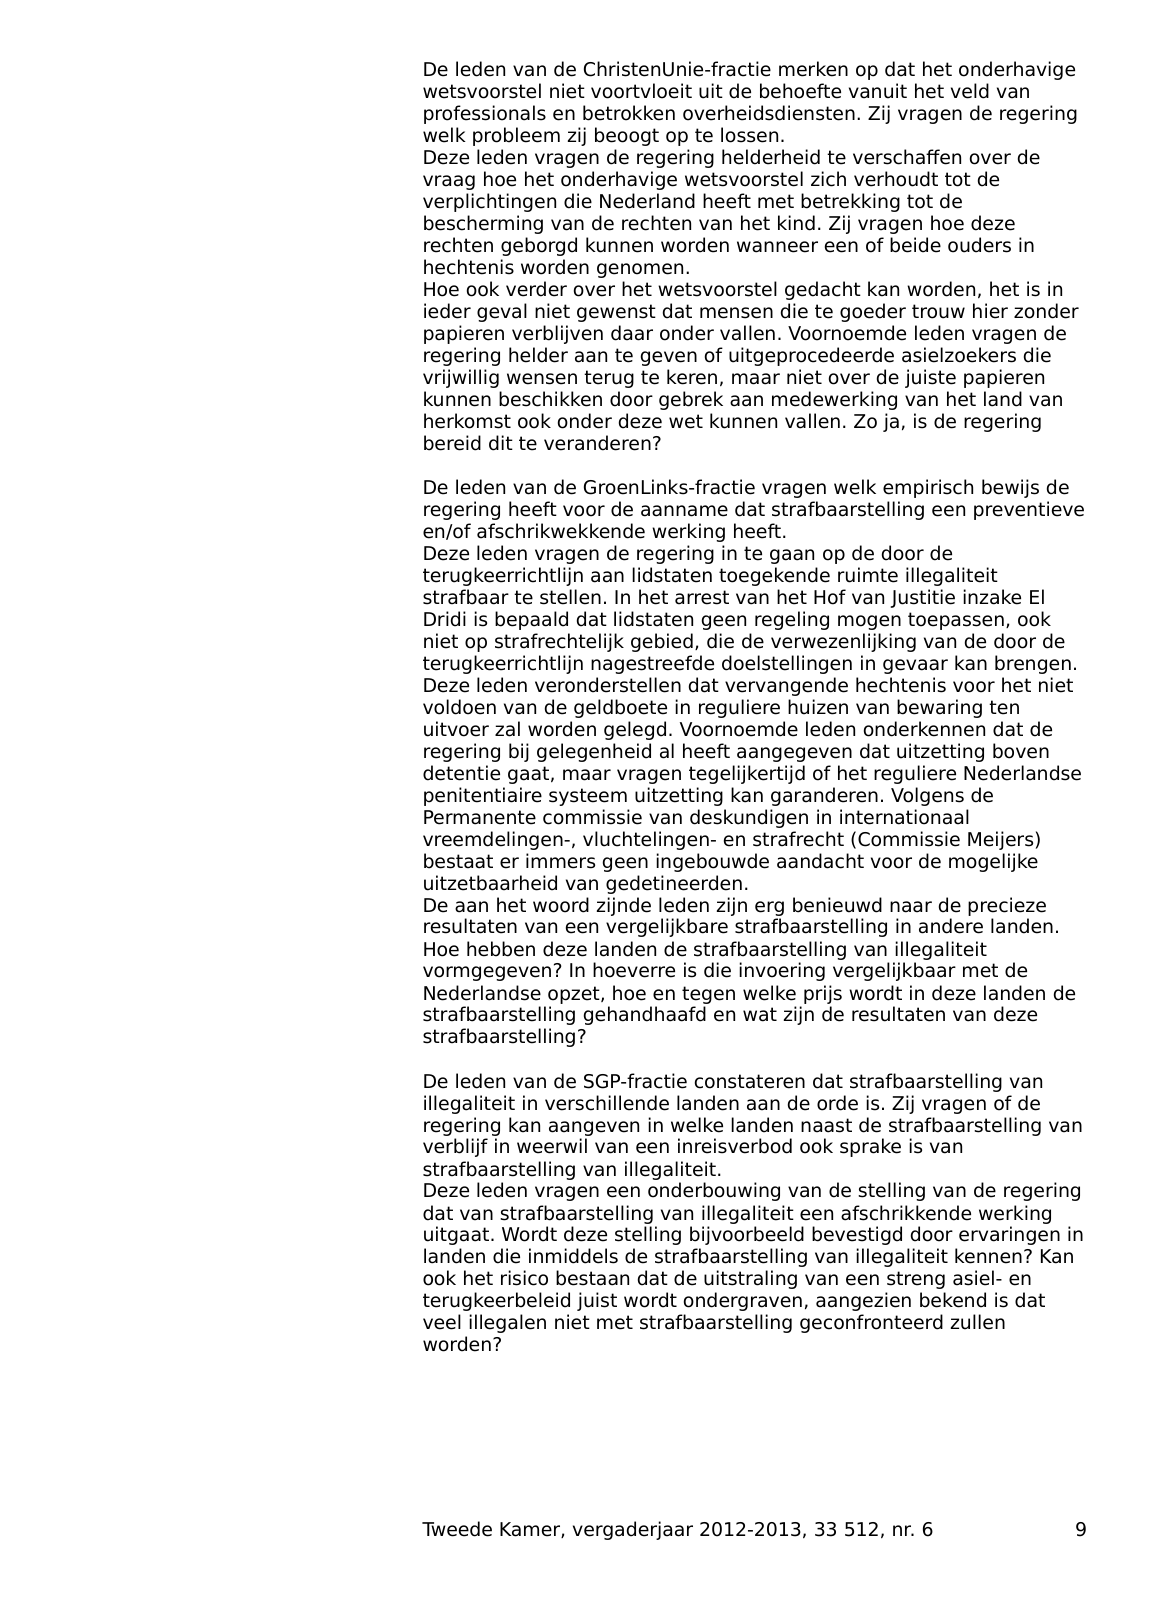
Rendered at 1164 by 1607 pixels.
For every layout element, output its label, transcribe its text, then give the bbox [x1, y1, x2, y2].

text Deze leden vragen een onderbouwing van de stelling van de regering dat van strafbaarstelling van illegaliteit een afschrikkende werking uitgaat. Wordt deze stelling bijvoorbeeld bevestigd door ervaringen in landen die inmiddels de strafbaarstelling van illegaliteit kennen? Kan ook het risico bestaan dat de uitstraling van een streng asiel- en terugkeerbeleid juist wordt ondergraven, aangezien bekend is dat veel illegalen niet met strafbaarstelling geconfronteerd zullen worden? [422, 1180, 1087, 1356]
text De aan het woord zijnde leden zijn erg benieuwd naar de precieze resultaten van een vergelijkbare strafbaarstelling in andere landen. Hoe hebben deze landen de strafbaarstelling van illegaliteit vormgegeven? In hoeverre is die invoering vergelijkbaar met de Nederlandse opzet, hoe en tegen welke prijs wordt in deze landen de strafbaarstelling gehandhaafd en wat zijn de resultaten van deze strafbaarstelling? [422, 894, 1087, 1048]
text Deze leden vragen de regering in te gaan op de door de terugkeerrichtlijn aan lidstaten toegekende ruimte illegaliteit strafbaar te stellen. In het arrest van het Hof van Justitie inzake El Dridi is bepaald dat lidstaten geen regeling mogen toepassen, ook niet op strafrechtelijk gebied, die de verwezenlijking van de door de terugkeerrichtlijn nagestreefde doelstellingen in gevaar kan brengen. Deze leden veronderstellen dat vervangende hechtenis voor het niet voldoen van de geldboete in reguliere huizen van bewaring ten uitvoer zal worden gelegd. Voornoemde leden onderkennen dat de regering bij gelegenheid al heeft aangegeven dat uitzetting boven detentie gaat, maar vragen tegelijkertijd of het reguliere Nederlandse penitentiaire systeem uitzetting kan garanderen. Volgens de Permanente commissie van deskundigen in internationaal vreemdelingen-, vluchtelingen- en strafrecht (Commissie Meijers) bestaat er immers geen ingebouwde aandacht voor de mogelijke uitzetbaarheid van gedetineerden. [422, 543, 1087, 894]
text De leden van de ChristenUnie-fractie merken op dat het onderhavige wetsvoorstel niet voortvloeit uit de behoefte vanuit het veld van professionals en betrokken overheidsdiensten. Zij vragen de regering welk probleem zij beoogt op te lossen. [422, 59, 1087, 147]
text De leden van de GroenLinks-fractie vragen welk empirisch bewijs de regering heeft voor de aanname dat strafbaarstelling een preventieve en/of afschrikwekkende werking heeft. [422, 477, 1087, 543]
text De leden van de SGP-fractie constateren dat strafbaarstelling van illegaliteit in verschillende landen aan de orde is. Zij vragen of de regering kan aangeven in welke landen naast de strafbaarstelling van verblijf in weerwil van een inreisverbod ook sprake is van strafbaarstelling van illegaliteit. [422, 1071, 1087, 1180]
text Hoe ook verder over het wetsvoorstel gedacht kan worden, het is in ieder geval niet gewenst dat mensen die te goeder trouw hier zonder papieren verblijven daar onder vallen. Voornoemde leden vragen de regering helder aan te geven of uitgeprocedeerde asielzoekers die vrijwillig wensen terug te keren, maar niet over de juiste papieren kunnen beschikken door gebrek aan medewerking van het land van herkomst ook onder deze wet kunnen vallen. Zo ja, is de regering bereid dit te veranderen? [422, 279, 1087, 455]
text Deze leden vragen de regering helderheid te verschaffen over de vraag hoe het onderhavige wetsvoorstel zich verhoudt tot de verplichtingen die Nederland heeft met betrekking tot de bescherming van de rechten van het kind. Zij vragen hoe deze rechten geborgd kunnen worden wanneer een of beide ouders in hechtenis worden genomen. [422, 147, 1087, 279]
